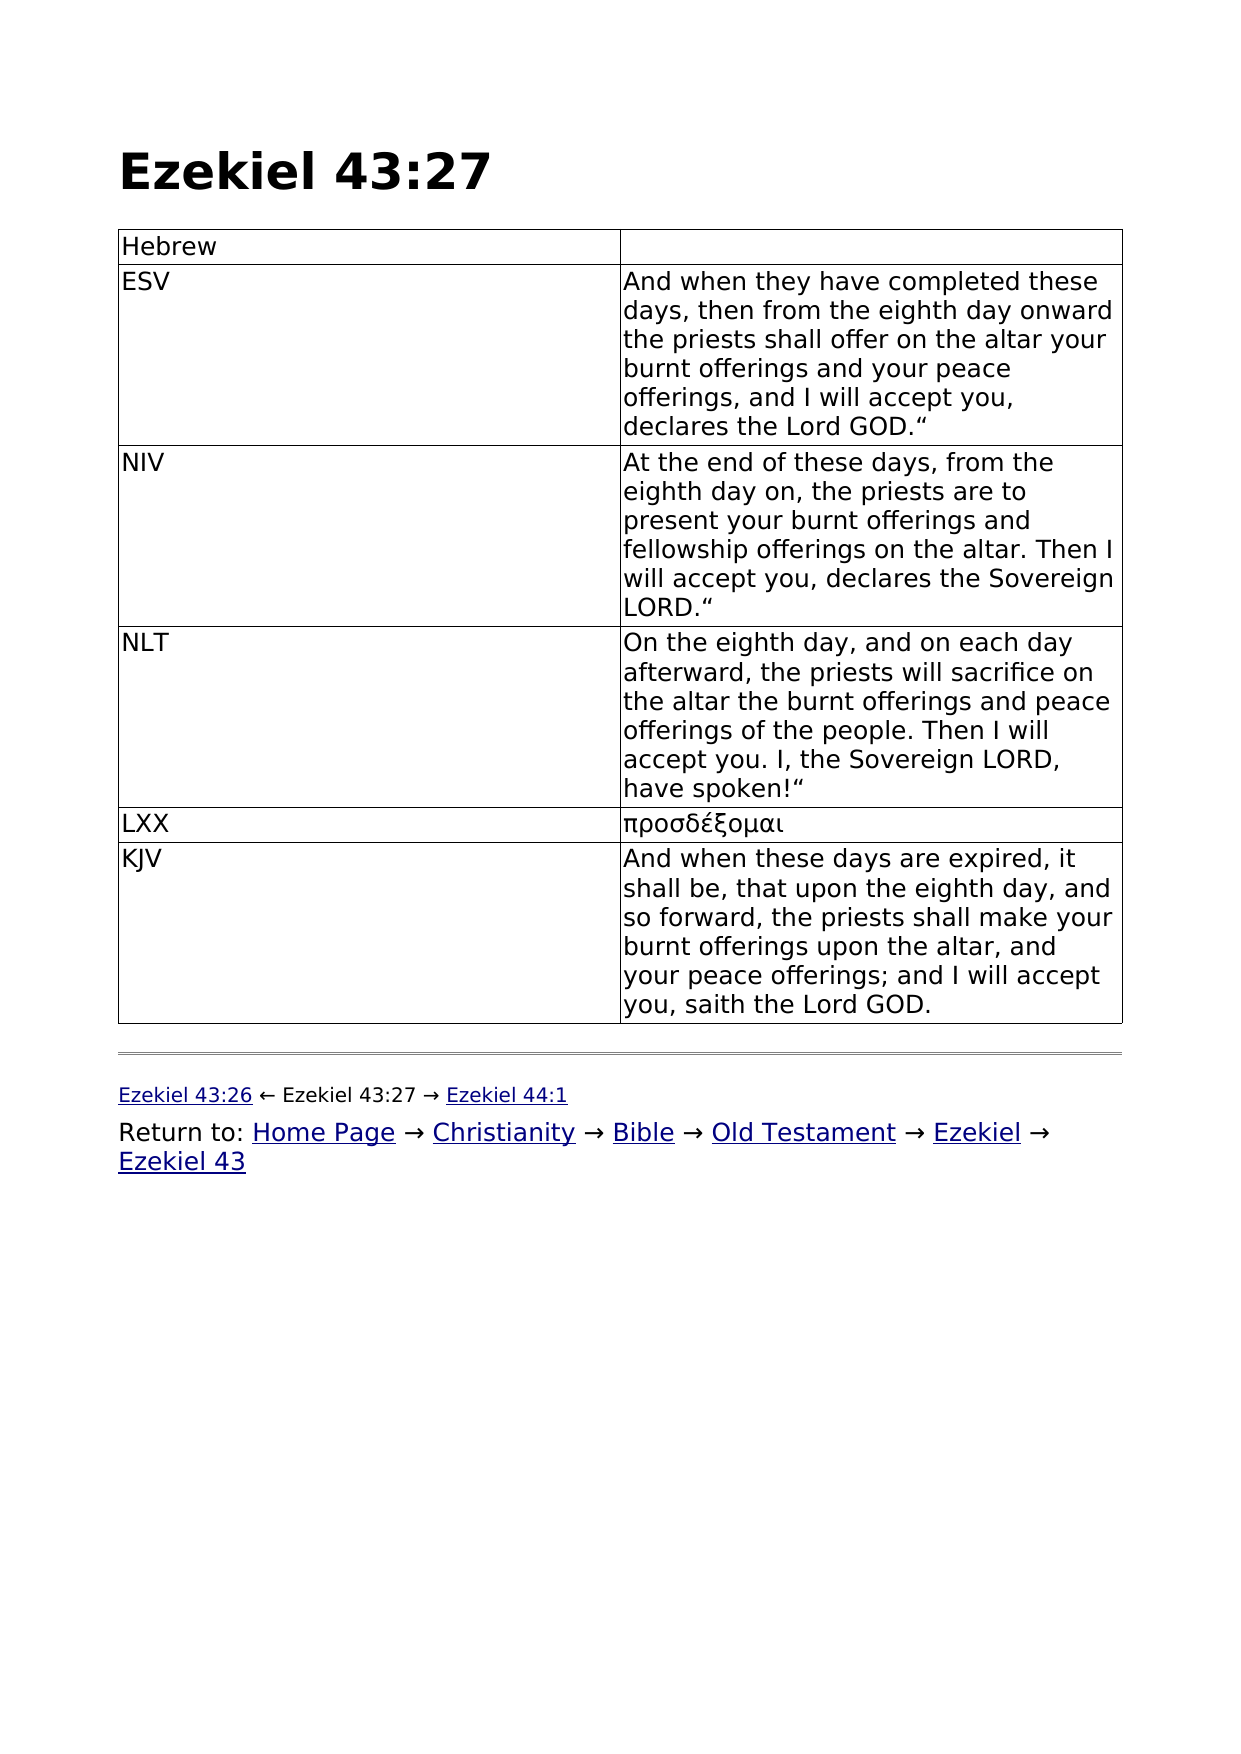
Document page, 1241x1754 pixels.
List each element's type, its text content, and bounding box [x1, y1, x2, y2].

table_header [621, 230, 1122, 264]
table_cell On the eighth day, and on each day afterward, the priests will sacrifice on the altar the burnt offerings and peace offerings of the people. Then I will accept you. I, the Sovereign LORD, have spoken!“ [621, 627, 1122, 807]
text Ezekiel 43:26 ← Ezekiel 43:27 → Ezekiel 44:1 [118, 1084, 1122, 1118]
table_cell And when these days are expired, it shall be, that upon the eighth day, and so forward, the priests shall make your burnt offerings upon the altar, and your peace offerings; and I will accept you, saith the Lord GOD. [621, 843, 1122, 1023]
subtitle Ezekiel 43:27 [118, 143, 1122, 201]
table_cell προσδέξομαι [621, 808, 1122, 842]
table_cell NIV [119, 446, 620, 626]
text Return to: Home Page → Christianity → Bible → Old Testament → Ezekiel → Ezekiel 43 [118, 1118, 1122, 1176]
table_cell LXX [119, 808, 620, 842]
table_cell NLT [119, 627, 620, 807]
table_cell At the end of these days, from the eighth day on, the priests are to present your burnt offerings and fellowship offerings on the altar. Then I will accept you, declares the Sovereign LORD.“ [621, 446, 1122, 626]
table_cell And when they have completed these days, then from the eighth day onward the priests shall offer on the altar your burnt offerings and your peace offerings, and I will accept you, declares the Lord GOD.“ [621, 265, 1122, 445]
table_cell KJV [119, 843, 620, 1023]
table_header Hebrew [119, 230, 620, 264]
table_cell ESV [119, 265, 620, 445]
